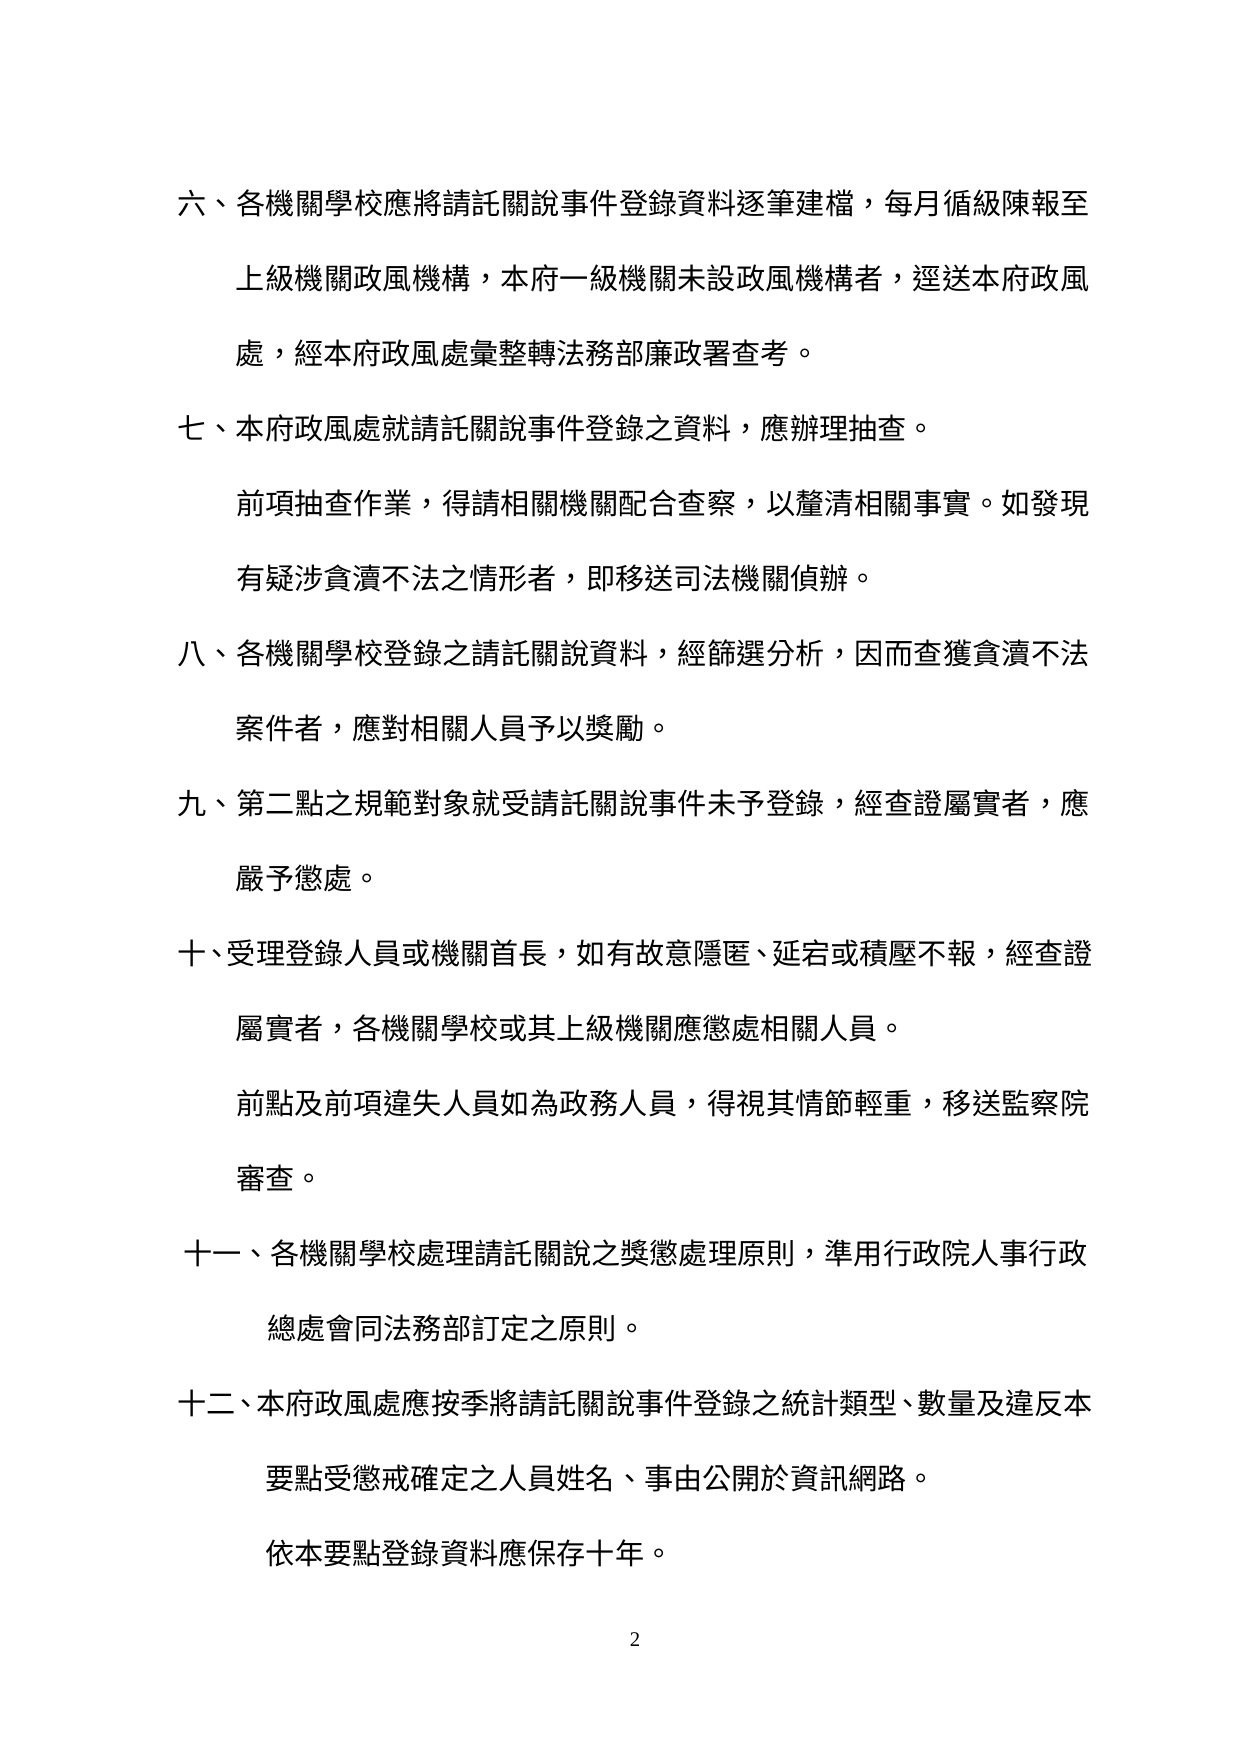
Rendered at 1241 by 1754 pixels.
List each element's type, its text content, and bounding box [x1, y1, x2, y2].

text 總處會同法務部訂定之原則。 [252, 1289, 1092, 1364]
text 前項抽查作業，得請相關機關配合查察，以釐清相關事實。如發現有疑涉貪瀆不法之情形者，即移送司法機關偵辦。 [236, 464, 1092, 614]
text 八、各機關學校登錄之請託關說資料，經篩選分析，因而查獲貪瀆不法案件者，應對相關人員予以獎勵。 [177, 614, 1092, 764]
text 十二、本府政風處應按季將請託關說事件登錄之統計類型、數量及違反本要點受懲戒確定之人員姓名、事由公開於資訊網路。 [177, 1364, 1092, 1514]
text 十、受理登錄人員或機關首長，如有故意隱匿、延宕或積壓不報，經查證屬實者，各機關學校或其上級機關應懲處相關人員。 [177, 914, 1092, 1064]
text 前點及前項違失人員如為政務人員，得視其情節輕重，移送監察院審查。 [236, 1064, 1092, 1214]
text 十一、各機關學校處理請託關說之獎懲處理原則，準用行政院人事行政 [177, 1214, 1092, 1289]
text 七、本府政風處就請託關說事件登錄之資料，應辦理抽查。 [177, 389, 1092, 464]
text 依本要點登錄資料應保存十年。 [177, 1514, 1092, 1589]
text 六、各機關學校應將請託關說事件登錄資料逐筆建檔，每月循級陳報至上級機關政風機構，本府一級機關未設政風機構者，逕送本府政風處，經本府政風處彙整轉法務部廉政署查考。 [177, 164, 1092, 389]
text 九、第二點之規範對象就受請託關說事件未予登錄，經查證屬實者，應嚴予懲處。 [177, 764, 1092, 914]
